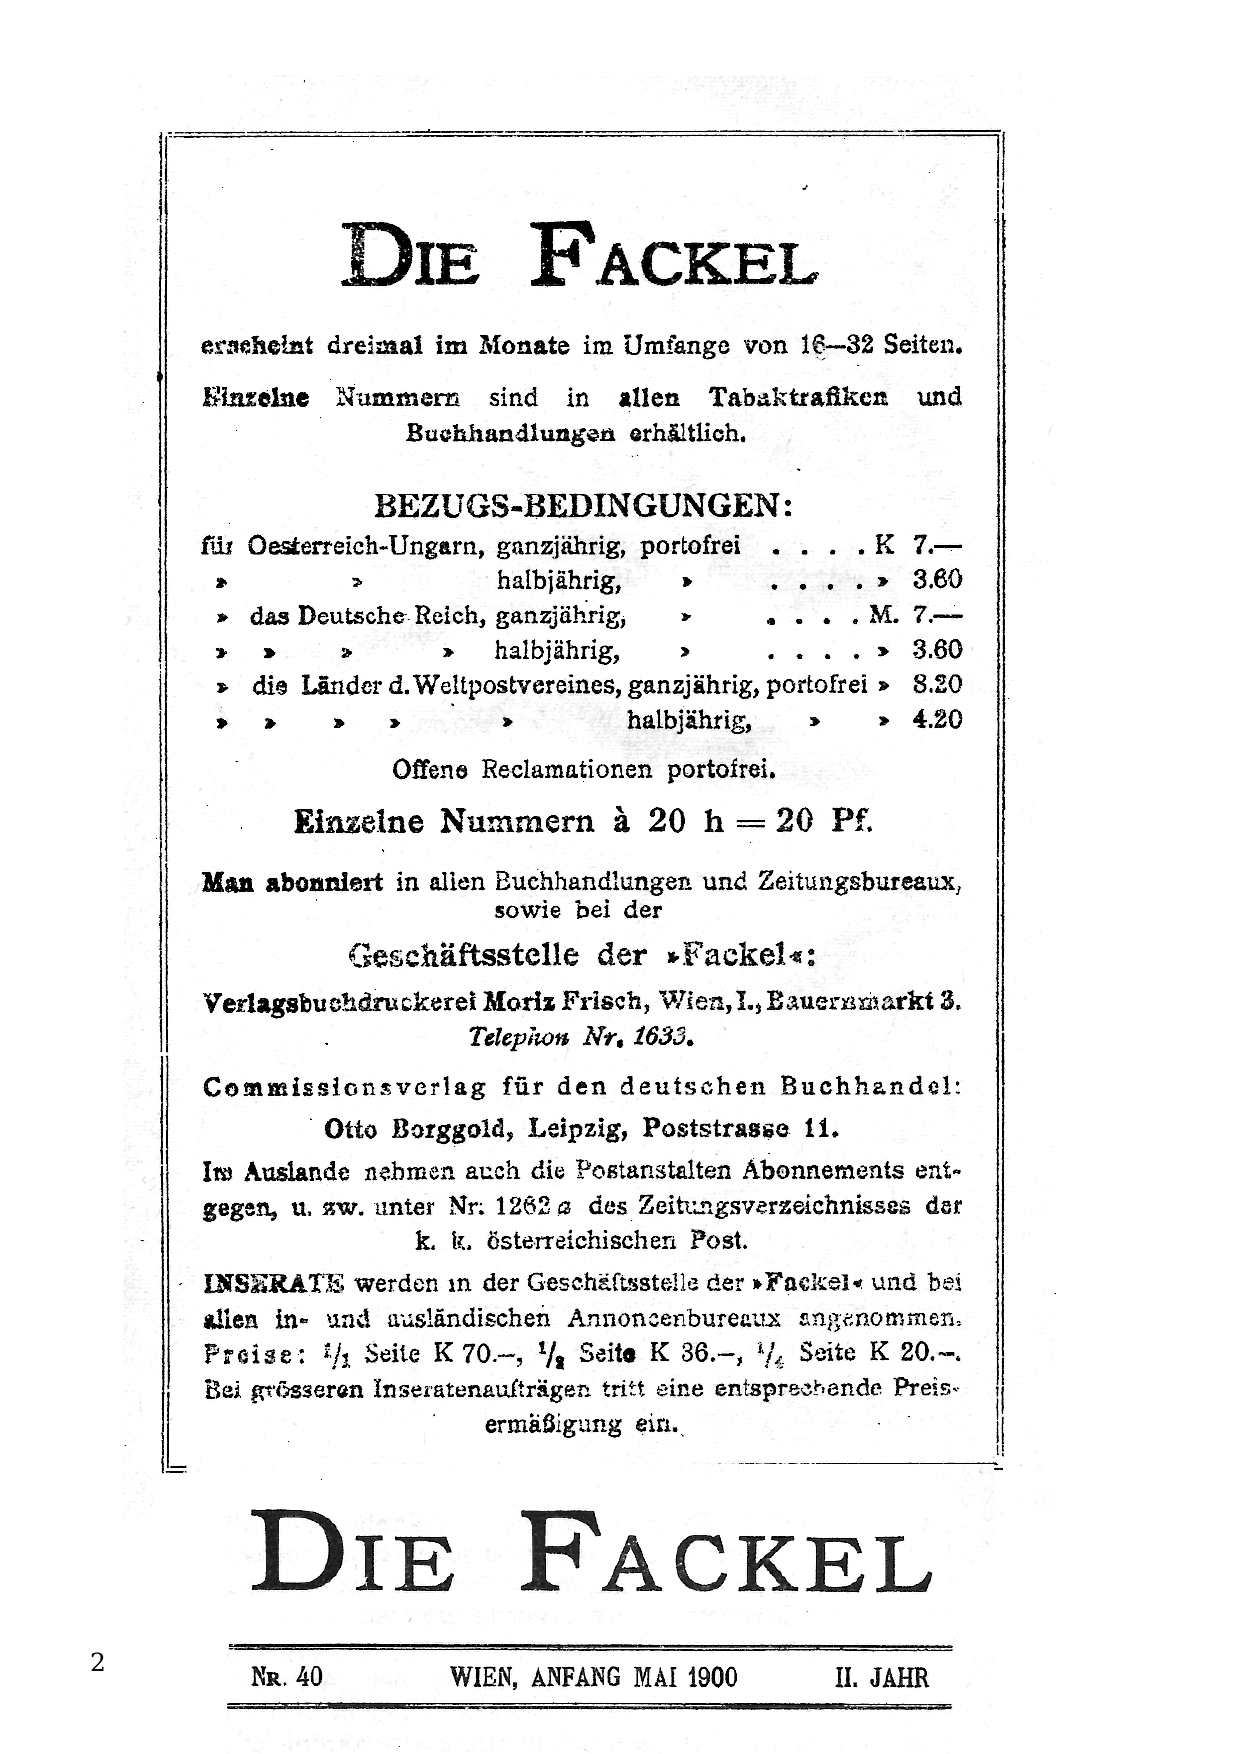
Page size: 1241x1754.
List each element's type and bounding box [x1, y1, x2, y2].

picture [123, 75, 1057, 1754]
